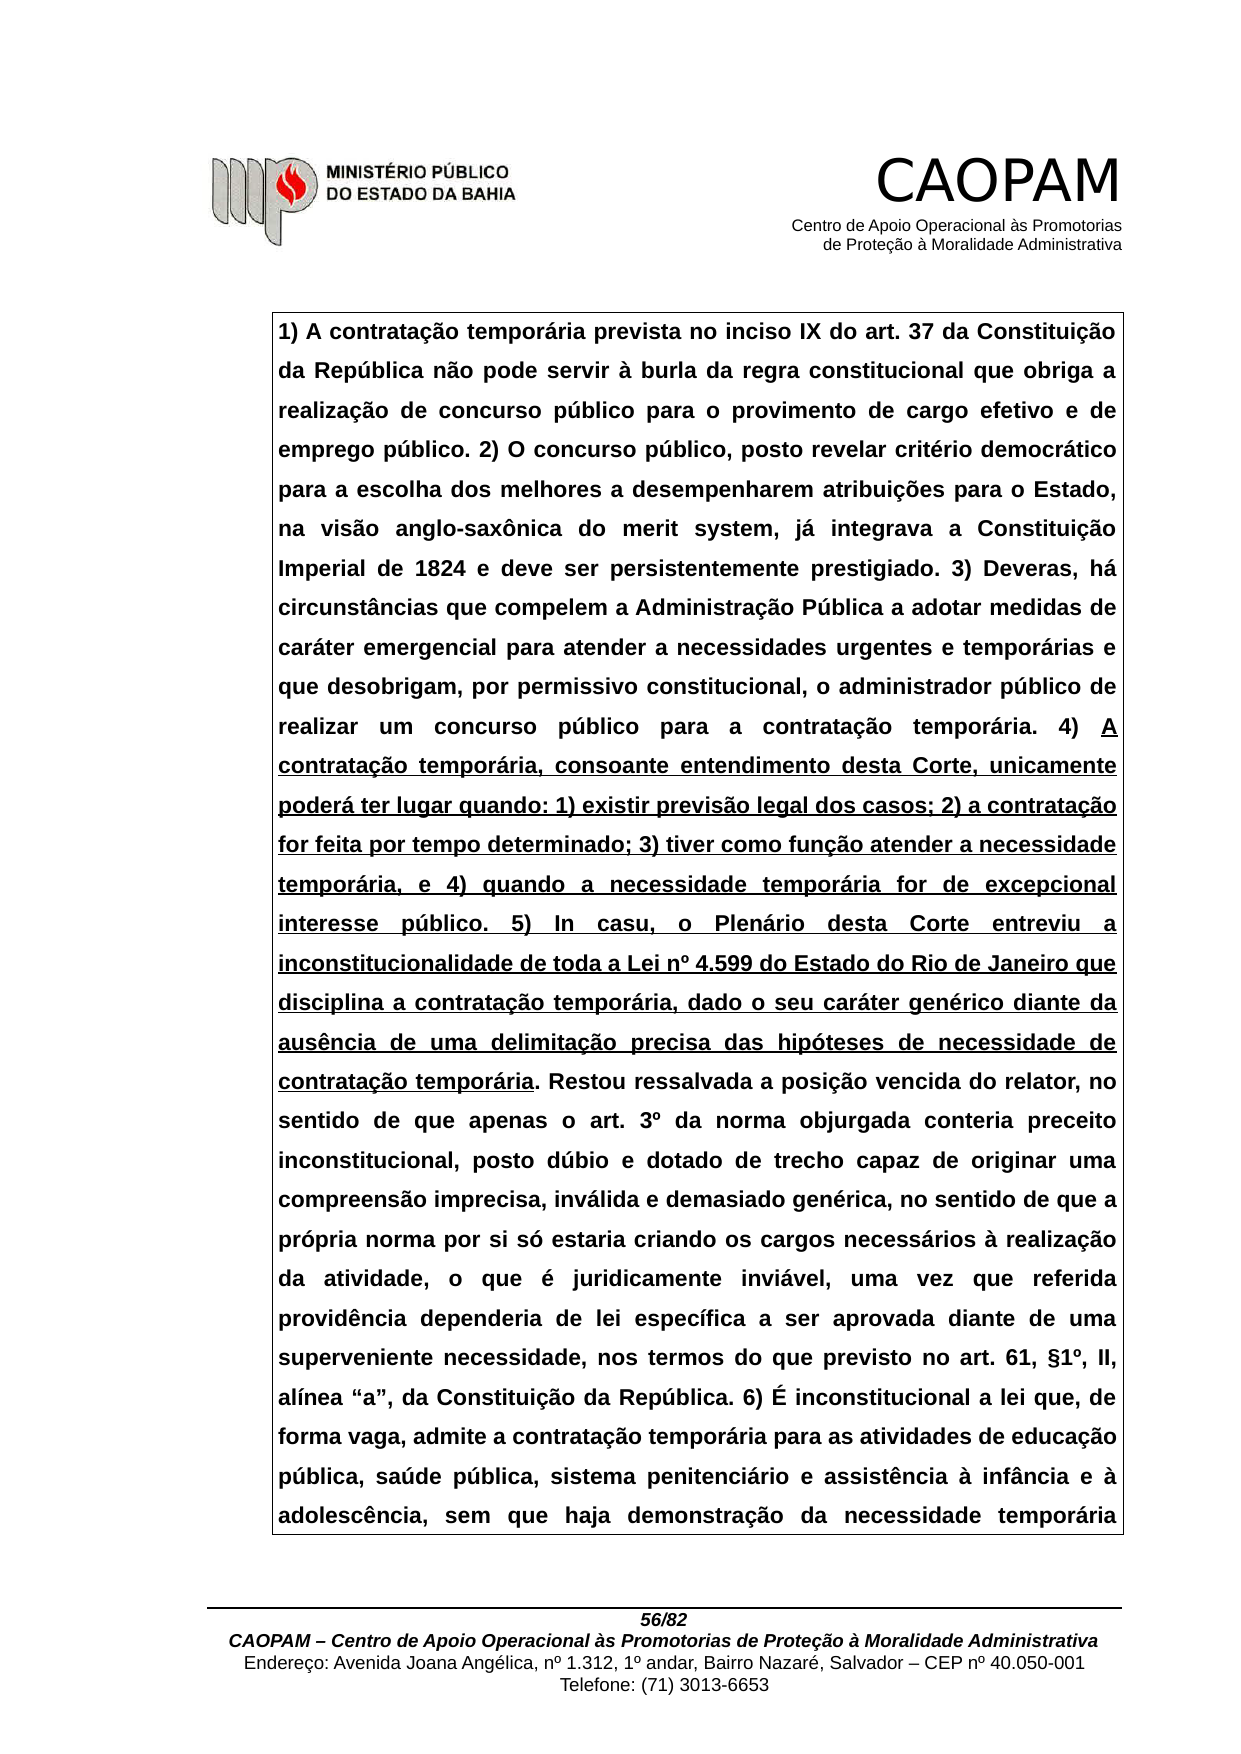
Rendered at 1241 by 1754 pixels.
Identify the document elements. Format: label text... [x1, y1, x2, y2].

table_header 1) A contratação temporária prevista no inciso IX do art. 37 da Constituição da República não pode servir à burla da regra constitucional que obriga a realização de concurso público para o provimento de cargo efetivo e de emprego público. 2) O concurso público, posto revelar critério democrático para a escolha dos melhores a desempenharem atribuições para o Estado, na visão anglo-saxônica do merit system, já integrava a Constituição Imperial de 1824 e deve ser persistentemente prestigiado. 3) Deveras, há circunstâncias que compelem a Administração Pública a adotar medidas de caráter emergencial para atender a necessidades urgentes e temporárias e que desobrigam, por permissivo constitucional, o administrador público de realizar um concurso público para a contratação temporária. 4) A contratação temporária, consoante entendimento desta Corte, unicamente poderá ter lugar quando: 1) existir previsão legal dos casos; 2) a contratação for feita por tempo determinado; 3) tiver como função atender a necessidade temporária, e 4) quando a necessidade temporária for de excepcional interesse público. 5) In casu, o Plenário desta Corte entreviu a inconstitucionalidade de toda a Lei nº 4.599 do Estado do Rio de Janeiro que disciplina a contratação temporária, dado o seu caráter genérico diante da ausência de uma delimitação precisa das hipóteses de necessidade de contratação temporária. Restou ressalvada a posição vencida do relator, no sentido de que apenas o art. 3º da norma objurgada conteria preceito inconstitucional, posto dúbio e dotado de trecho capaz de originar uma compreensão imprecisa, inválida e demasiado genérica, no sentido de que a própria norma por si só estaria criando os cargos necessários à realização da atividade, o que é juridicamente inviável, uma vez que referida providência dependeria de lei específica a ser aprovada diante de uma superveniente necessidade, nos termos do que previsto no art. 61, §1º, II, alínea “a”, da Constituição da República. 6) É inconstitucional a lei que, de forma vaga, admite a contratação temporária para as atividades de educação pública, saúde pública, sistema penitenciário e assistência à infância e à adolescência, sem que haja demonstração da necessidade temporária [273, 313, 1123, 1534]
picture [200, 153, 535, 253]
